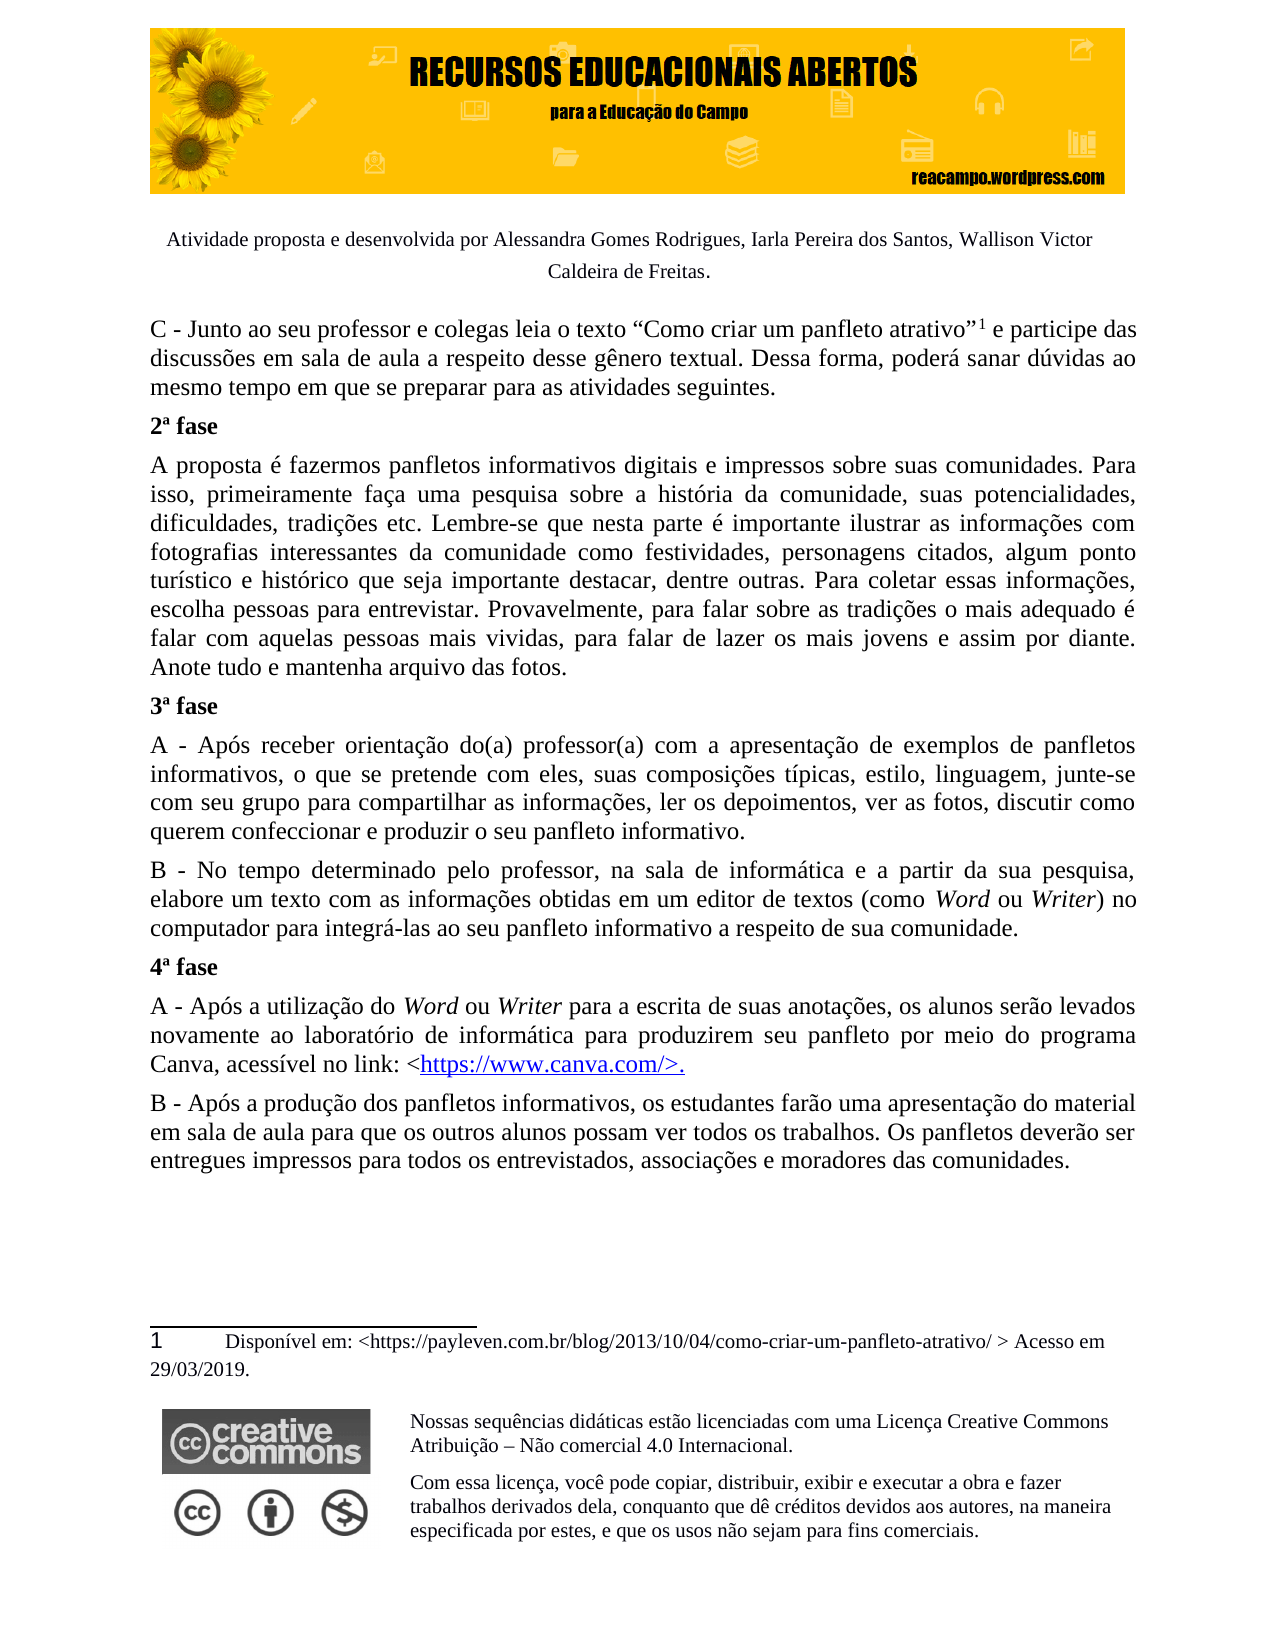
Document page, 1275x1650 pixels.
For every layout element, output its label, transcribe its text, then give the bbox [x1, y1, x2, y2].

text A proposta é fazermos panfletos informativos digitais e impressos sobre suas comunidades. Para isso, primeiramente faça uma pesquisa sobre a história da comunidade, suas potencialidades, dificuldades, tradições etc. Lembre-se que nesta parte é importante ilustrar as informações com fotografias interessantes da comunidade como festividades, personagens citados, algum ponto turístico e histórico que seja importante destacar, dentre outras. Para coletar essas informações, escolha pessoas para entrevistar. Provavelmente, para falar sobre as tradições o mais adequado é falar com aquelas pessoas mais vividas, para falar de lazer os mais jovens e assim por diante. Anote tudo e mantenha arquivo das fotos. [150, 450, 1137, 680]
text A - Após receber orientação do(a) professor(a) com a apresentação de exemplos de panfletos informativos, o que se pretende com eles, suas composições típicas, estilo, linguagem, junte-se com seu grupo para compartilhar as informações, ler os depoimentos, ver as fotos, discutir como querem confeccionar e produzir o seu panfleto informativo. [150, 730, 1137, 845]
text B - Após a produção dos panfletos informativos, os estudantes farão uma apresentação do material em sala de aula para que os outros alunos possam ver todos os trabalhos. Os panfletos deverão ser entregues impressos para todos os entrevistados, associações e moradores das comunidades. [150, 1088, 1137, 1174]
text 4ª fase [150, 952, 1137, 981]
picture [162, 1409, 382, 1549]
text B - No tempo determinado pelo professor, na sala de informática e a partir da sua pesquisa, elabore um texto com as informações obtidas em um editor de textos (como Word ou Writer) no computador para integrá-las ao seu panfleto informativo a respeito de sua comunidade. [150, 855, 1137, 942]
picture [150, 28, 1125, 194]
text 2ª fase [150, 411, 1137, 440]
text C - Junto ao seu professor e colegas leia o texto “Como criar um panfleto atrativo” e participe das discussões em sala de aula a respeito desse gênero textual. Dessa forma, poderá sanar dúvidas ao mesmo tempo em que se preparar para as atividades seguintes. [150, 314, 1137, 401]
text 3ª fase [150, 691, 1137, 719]
text A - Após a utilização do Word ou Writer para a escrita de suas anotações, os alunos serão levados novamente ao laboratório de informática para produzirem seu panfleto por meio do programa Canva, acessível no link: <https://www.canva.com/>. [150, 991, 1137, 1077]
text Disponível em: <https://payleven.com.br/blog/2013/10/04/como-criar-um-panfleto-atrativo/ > Acesso em 29/03/2019. [150, 1327, 1137, 1381]
